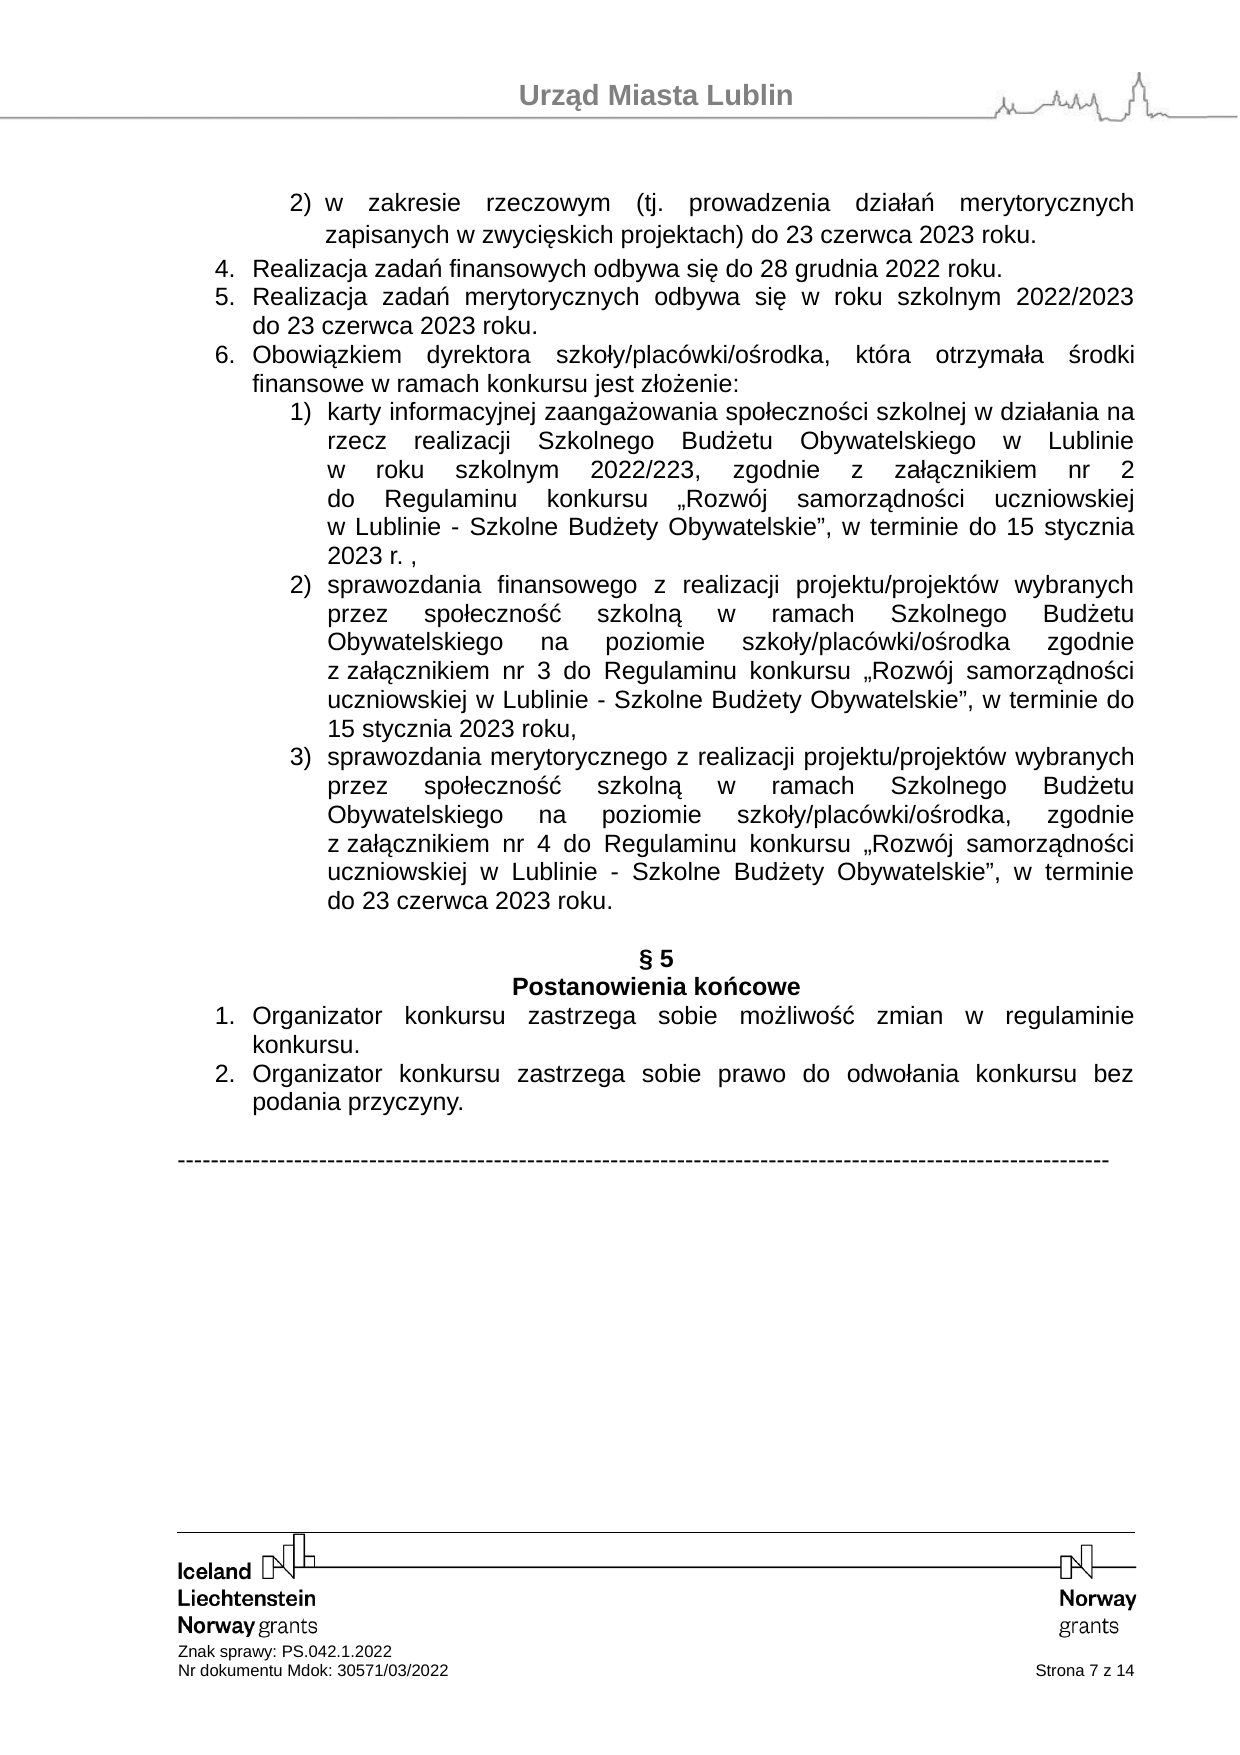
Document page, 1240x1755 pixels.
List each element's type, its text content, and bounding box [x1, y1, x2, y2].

list Obowiązkiem dyrektora szkoły/placówki/ośrodka, która otrzymała środki finansowe w ramach konkursu jest złożenie: [214, 340, 1135, 397]
text Postanowienia końcowe [177, 972, 1135, 1001]
list Organizator konkursu zastrzega sobie prawo do odwołania konkursu bez podania przyczyny. [214, 1058, 1135, 1116]
list Realizacja zadań merytorycznych odbywa się w roku szkolnym 2022/2023 do 23 czerwca 2023 roku. [214, 282, 1135, 340]
text § 5 [177, 943, 1135, 972]
list Organizator konkursu zastrzega sobie możliwość zmian w regulaminie konkursu. [214, 1001, 1135, 1058]
list Realizacja zadań finansowych odbywa się do 28 grudnia 2022 roku. [214, 253, 1135, 282]
list sprawozdania merytorycznego z realizacji projektu/projektów wybranych przez społeczność szkolną w ramach Szkolnego Budżetu Obywatelskiego na poziomie szkoły/placówki/ośrodka, zgodnie z załącznikiem nr 4 do Regulaminu konkursu „Rozwój samorządności uczniowskiej w Lublinie - Szkolne Budżety Obywatelskie”, w terminie do 23 czerwca 2023 roku. [289, 742, 1135, 915]
text ---------------------------------------------------------------------------------------------------------------- [177, 1145, 1135, 1173]
picture [0, 72, 1240, 125]
list w zakresie rzeczowym (tj. prowadzenia działań merytorycznych zapisanych w zwycięskich projektach) do 23 czerwca 2023 roku. [289, 187, 1135, 249]
list sprawozdania finansowego z realizacji projektu/projektów wybranych przez społeczność szkolną w ramach Szkolnego Budżetu Obywatelskiego na poziomie szkoły/placówki/ośrodka zgodnie z załącznikiem nr 3 do Regulaminu konkursu „Rozwój samorządności uczniowskiej w Lublinie - Szkolne Budżety Obywatelskie”, w terminie do 15 stycznia 2023 roku, [289, 570, 1135, 742]
picture [177, 1533, 1137, 1638]
list karty informacyjnej zaangażowania społeczności szkolnej w działania na rzecz realizacji Szkolnego Budżetu Obywatelskiego w Lublinie w roku szkolnym 2022/223, zgodnie z załącznikiem nr 2 do Regulaminu konkursu „Rozwój samorządności uczniowskiej w Lublinie - Szkolne Budżety Obywatelskie”, w terminie do 15 stycznia 2023 r. , [289, 397, 1135, 570]
